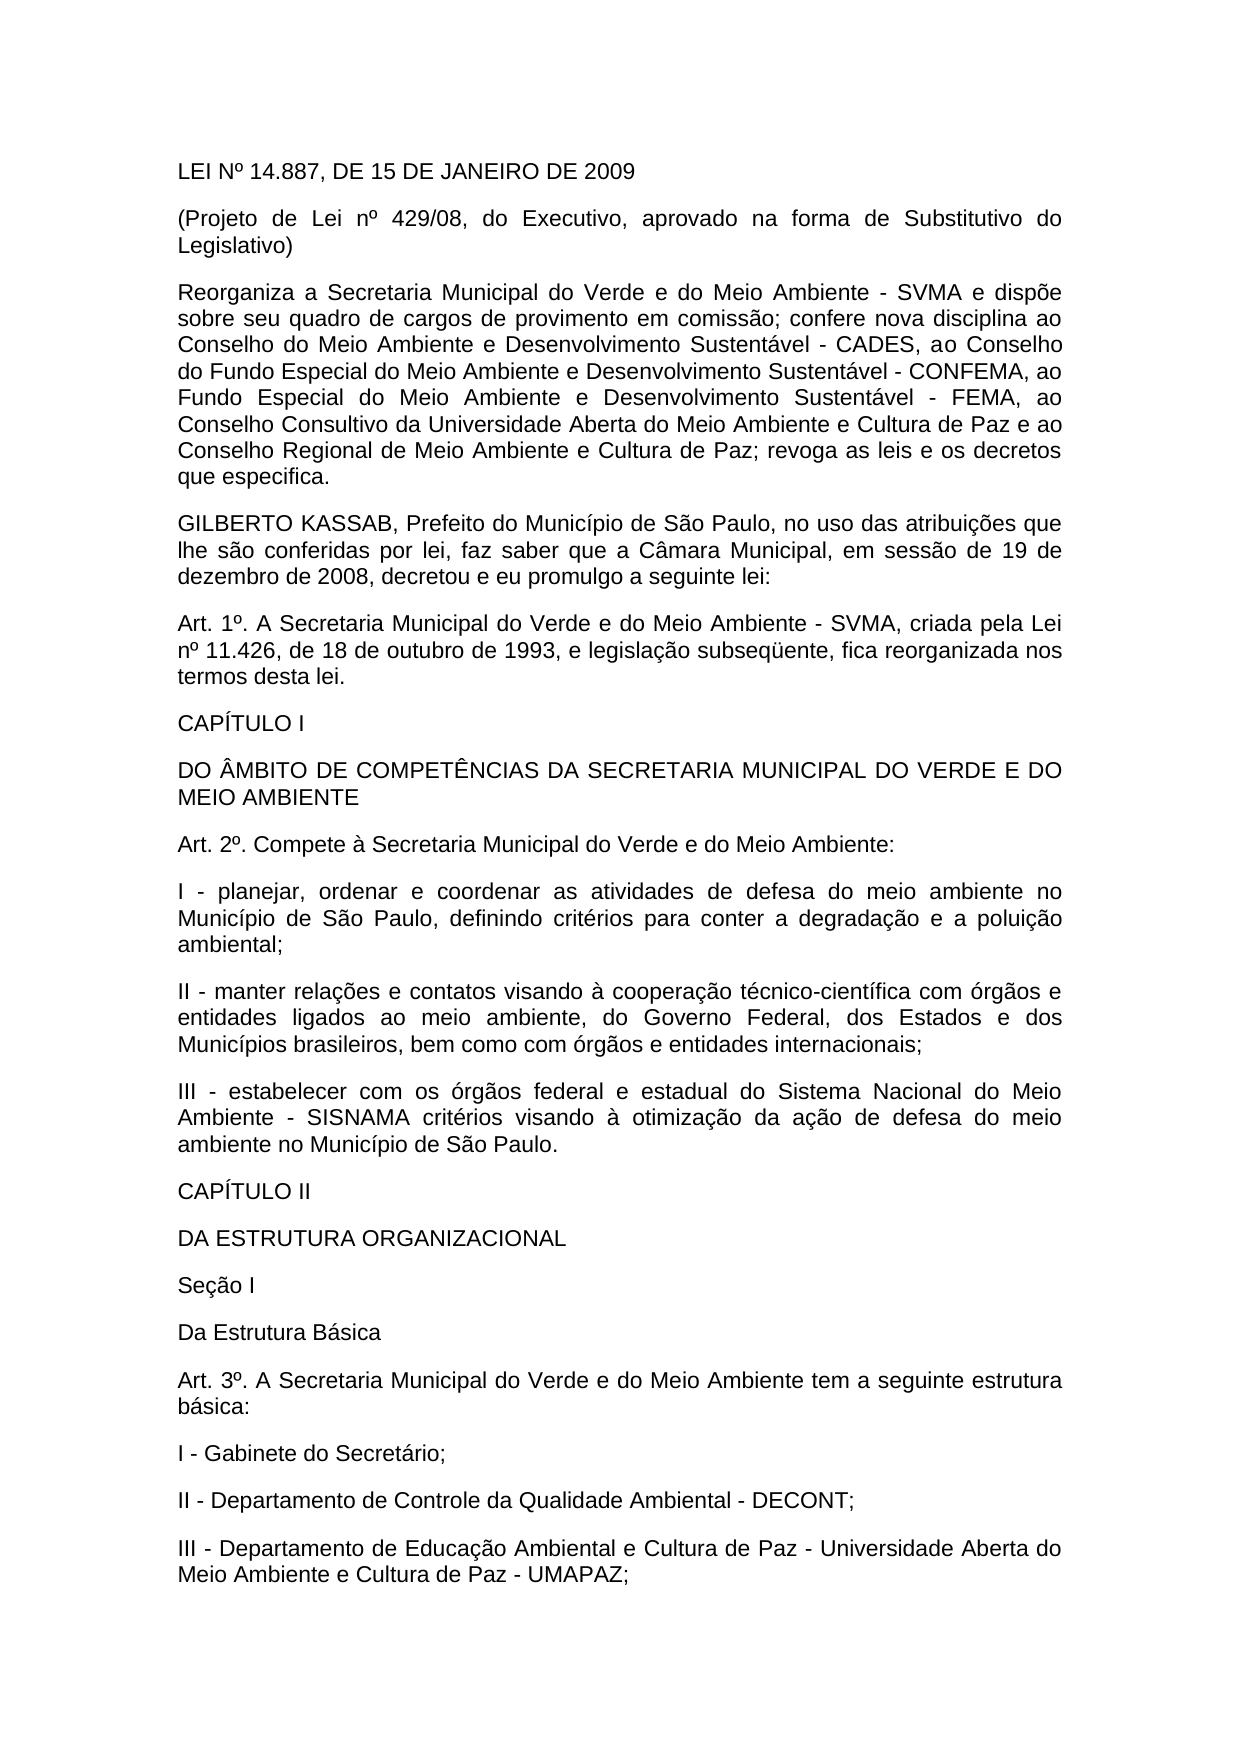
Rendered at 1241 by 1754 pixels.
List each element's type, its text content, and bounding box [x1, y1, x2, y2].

text Da Estrutura Básica [177, 1319, 1063, 1346]
text III - estabelecer com os órgãos federal e estadual do Sistema Nacional do Meio Ambiente - SISNAMA critérios visando à otimização da ação de defesa do meio ambiente no Município de São Paulo. [177, 1078, 1063, 1157]
text LEI Nº 14.887, DE 15 DE JANEIRO DE 2009 [177, 158, 1063, 184]
text Art. 3º. A Secretaria Municipal do Verde e do Meio Ambiente tem a seguinte estrutura básica: [177, 1367, 1063, 1419]
text Seção I [177, 1272, 1063, 1298]
text III - Departamento de Educação Ambiental e Cultura de Paz - Universidade Aberta do Meio Ambiente e Cultura de Paz - UMAPAZ; [177, 1534, 1063, 1587]
text I - planejar, ordenar e coordenar as atividades de defesa do meio ambiente no Município de São Paulo, definindo critérios para conter a degradação e a poluição ambiental; [177, 878, 1063, 957]
text CAPÍTULO II [177, 1178, 1063, 1204]
text Reorganiza a Secretaria Municipal do Verde e do Meio Ambiente - SVMA e dispõe sobre seu quadro de cargos de provimento em comissão; confere nova disciplina ao Conselho do Meio Ambiente e Desenvolvimento Sustentável - CADES, ao Conselho do Fundo Especial do Meio Ambiente e Desenvolvimento Sustentável - CONFEMA, ao Fundo Especial do Meio Ambiente e Desenvolvimento Sustentável - FEMA, ao Conselho Consultivo da Universidade Aberta do Meio Ambiente e Cultura de Paz e ao Conselho Regional de Meio Ambiente e Cultura de Paz; revoga as leis e os decretos que especifica. [177, 279, 1063, 489]
text DO ÂMBITO DE COMPETÊNCIAS DA SECRETARIA MUNICIPAL DO VERDE E DO MEIO AMBIENTE [177, 757, 1063, 810]
text Art. 2º. Compete à Secretaria Municipal do Verde e do Meio Ambiente: [177, 831, 1063, 857]
text II - Departamento de Controle da Qualidade Ambiental - DECONT; [177, 1487, 1063, 1514]
text CAPÍTULO I [177, 710, 1063, 737]
text II - manter relações e contatos visando à cooperação técnico-científica com órgãos e entidades ligados ao meio ambiente, do Governo Federal, dos Estados e dos Municípios brasileiros, bem como com órgãos e entidades internacionais; [177, 978, 1063, 1057]
text (Projeto de Lei nº 429/08, do Executivo, aprovado na forma de Substitutivo do Legislativo) [177, 205, 1063, 258]
text GILBERTO KASSAB, Prefeito do Município de São Paulo, no uso das atribuições que lhe são conferidas por lei, faz saber que a Câmara Municipal, em sessão de 19 de dezembro de 2008, decretou e eu promulgo a seguinte lei: [177, 510, 1063, 589]
text DA ESTRUTURA ORGANIZACIONAL [177, 1225, 1063, 1251]
text Art. 1º. A Secretaria Municipal do Verde e do Meio Ambiente - SVMA, criada pela Lei nº 11.426, de 18 de outubro de 1993, e legislação subseqüente, fica reorganizada nos termos desta lei. [177, 610, 1063, 689]
text I - Gabinete do Secretário; [177, 1440, 1063, 1466]
